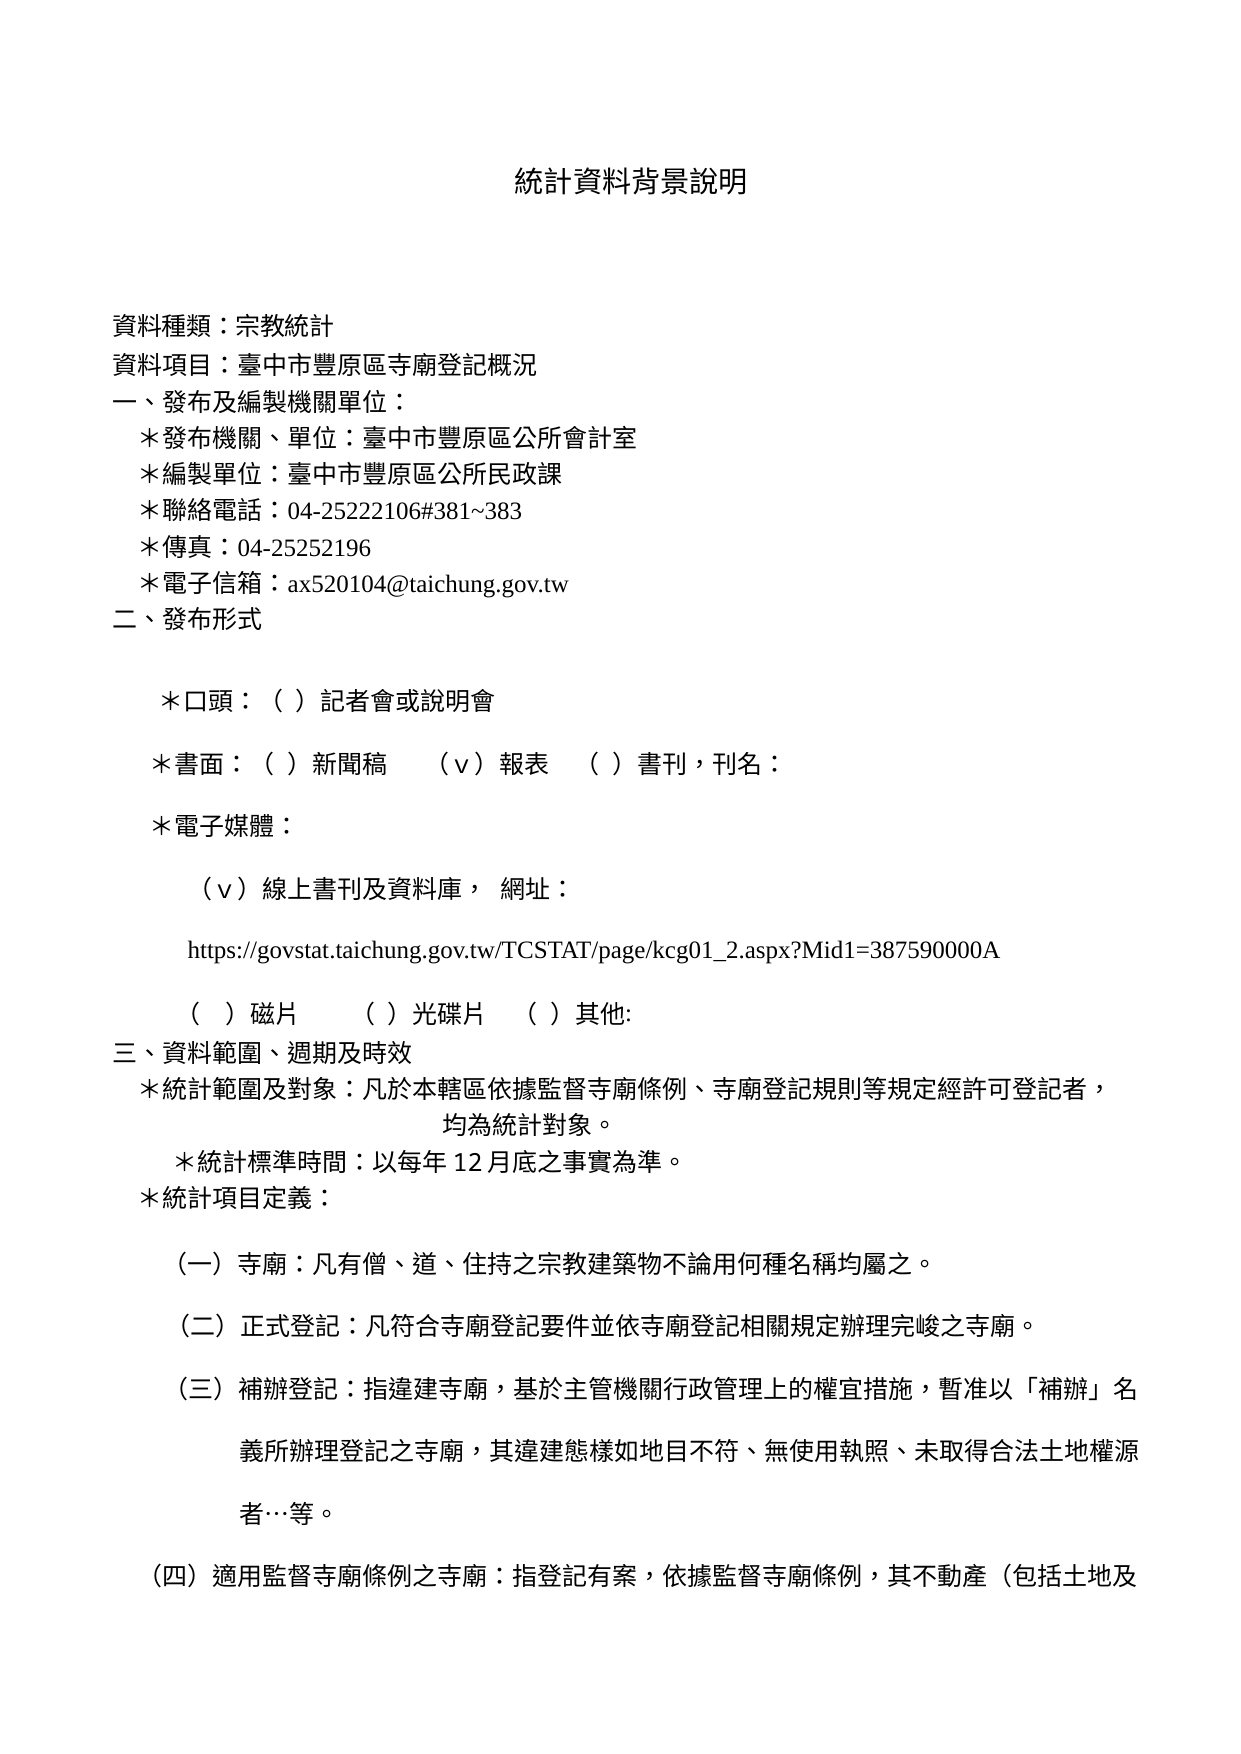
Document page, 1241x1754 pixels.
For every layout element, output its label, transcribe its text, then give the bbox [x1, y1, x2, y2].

text ＊書面：（ ）新聞稿 （ｖ）報表 （ ）書刊，刊名： [143, 721, 1144, 783]
text 三、資料範圍、週期及時效 [112, 1033, 1144, 1069]
text （一）寺廟：凡有僧、道、住持之宗教建築物不論用何種名稱均屬之。 [113, 1221, 1144, 1283]
text ＊統計項目定義： [112, 1178, 1144, 1214]
text ＊統計範圍及對象：凡於本轄區依據監督寺廟條例、寺廟登記規則等規定經許可登記者， [112, 1069, 1144, 1106]
text ＊聯絡電話：04-25222106#381~383 [112, 491, 1144, 527]
text 一、發布及編製機關單位： [112, 382, 1144, 418]
text 統計資料背景說明 [112, 158, 1144, 201]
text ＊發布機關、單位：臺中市豐原區公所會計室 [112, 418, 1144, 454]
text ＊統計標準時間：以每年12月底之事實為準。 [112, 1142, 1144, 1178]
text 均為統計對象。 [112, 1106, 1144, 1142]
text （二）正式登記：凡符合寺廟登記要件並依寺廟登記相關規定辦理完峻之寺廟。 [113, 1283, 1144, 1346]
text ＊編製單位：臺中市豐原區公所民政課 [112, 454, 1144, 491]
text （四）適用監督寺廟條例之寺廟：指登記有案，依據監督寺廟條例，其不動產（包括土地及 [112, 1533, 1144, 1596]
text ＊電子信箱：ax520104@taichung.gov.tw [112, 563, 1144, 599]
text （三）補辦登記：指違建寺廟，基於主管機關行政管理上的權宜措施，暫准以「補辦」名義所辦理登記之寺廟，其違建態樣如地目不符、無使用執照、未取得合法土地權源者…等。 [164, 1346, 1144, 1533]
text 資料項目：臺中市豐原區寺廟登記概況 [112, 346, 1144, 382]
text ＊電子媒體： [143, 783, 1144, 846]
text ＊傳真：04-25252196 [112, 527, 1144, 563]
text （ ）磁片 （ ）光碟片 （ ）其他: [112, 971, 1178, 1033]
text 資料種類：宗教統計 [112, 283, 1144, 346]
text 二、發布形式 [112, 599, 1144, 636]
text ＊口頭：（ ）記者會或說明會 [143, 658, 1144, 721]
text （ｖ）線上書刊及資料庫， 網址：https://govstat.taichung.gov.tw/TCSTAT/page/kcg01_2.aspx?Mid1=387590000A [187, 846, 1144, 971]
